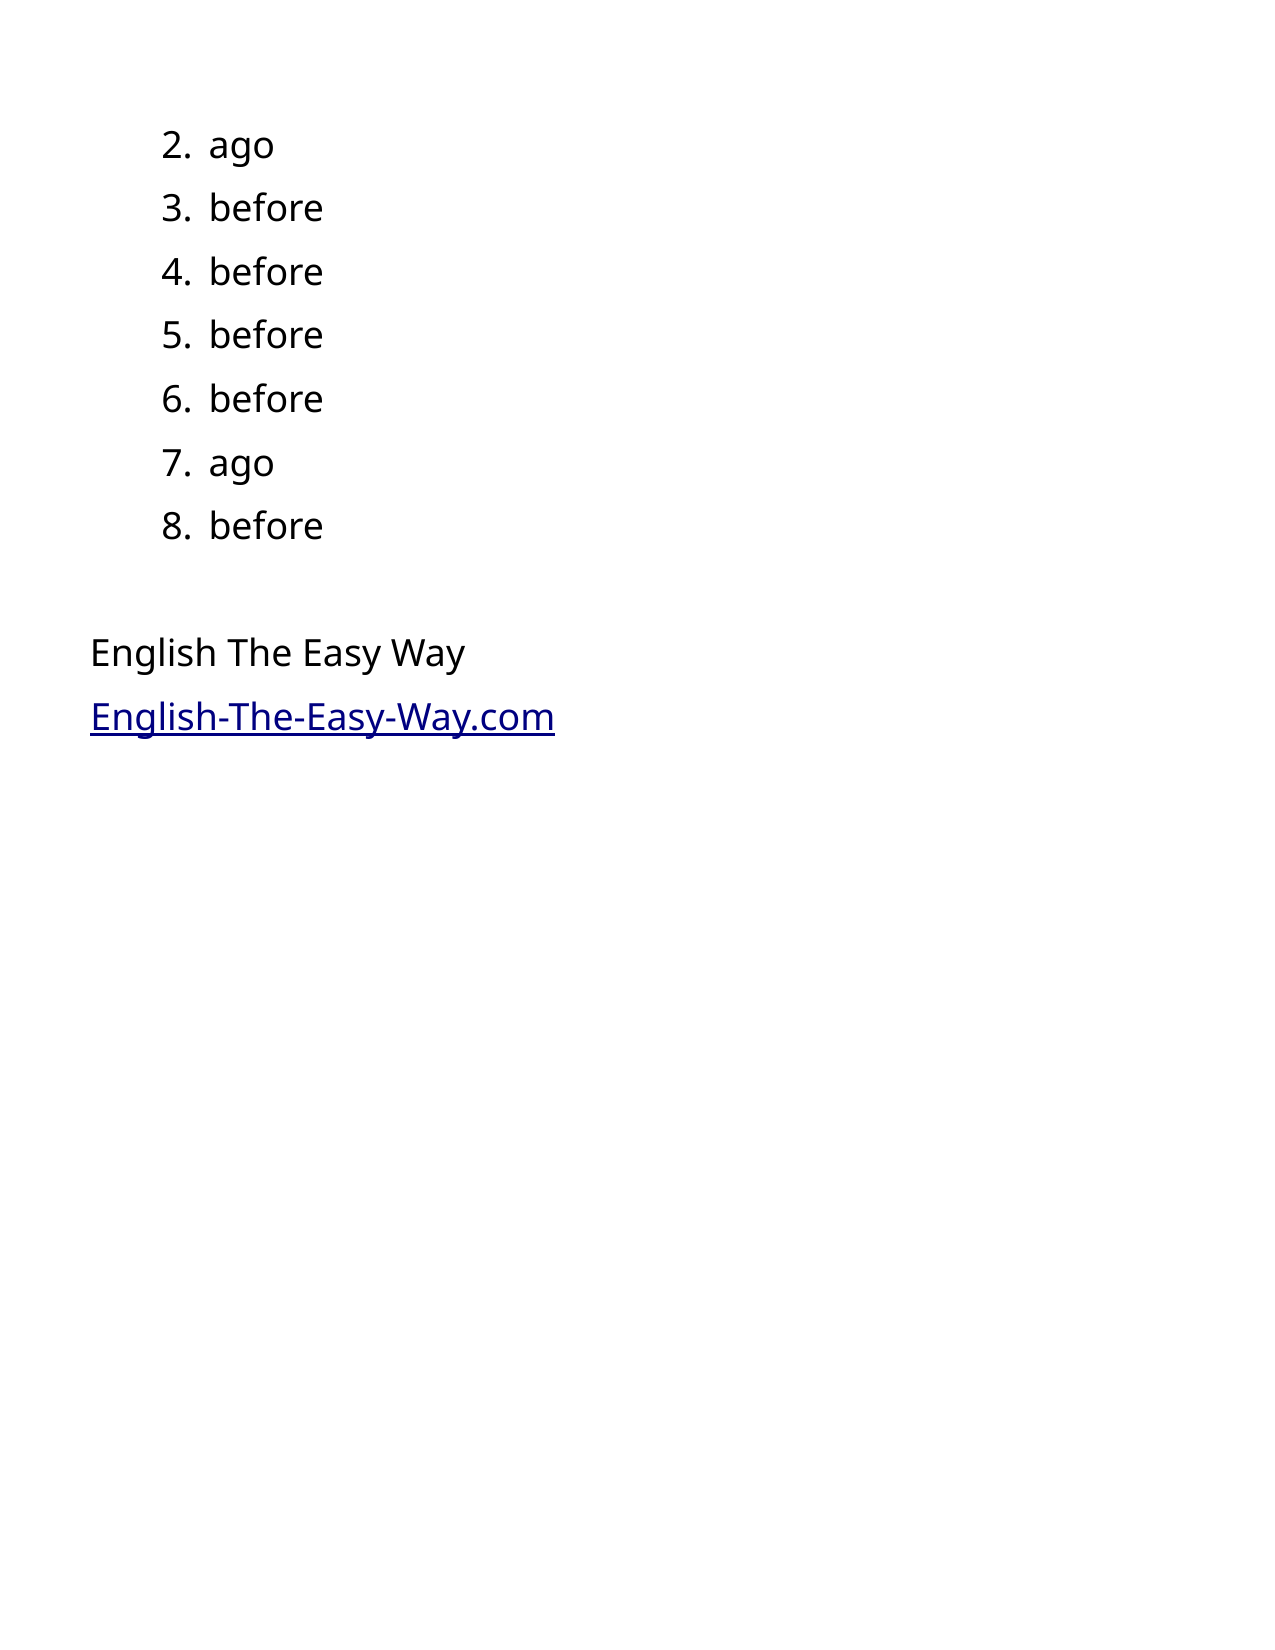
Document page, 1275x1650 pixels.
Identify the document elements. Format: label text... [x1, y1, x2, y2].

text English The Easy Way [12, 626, 1158, 677]
list ago [161, 436, 1158, 487]
list before [161, 372, 1158, 423]
list before [161, 309, 1158, 360]
text English-The-Easy-Way.com [12, 690, 1158, 741]
list before [161, 182, 1158, 233]
list before [161, 245, 1158, 296]
list ago [161, 118, 1158, 169]
list before [161, 499, 1158, 550]
